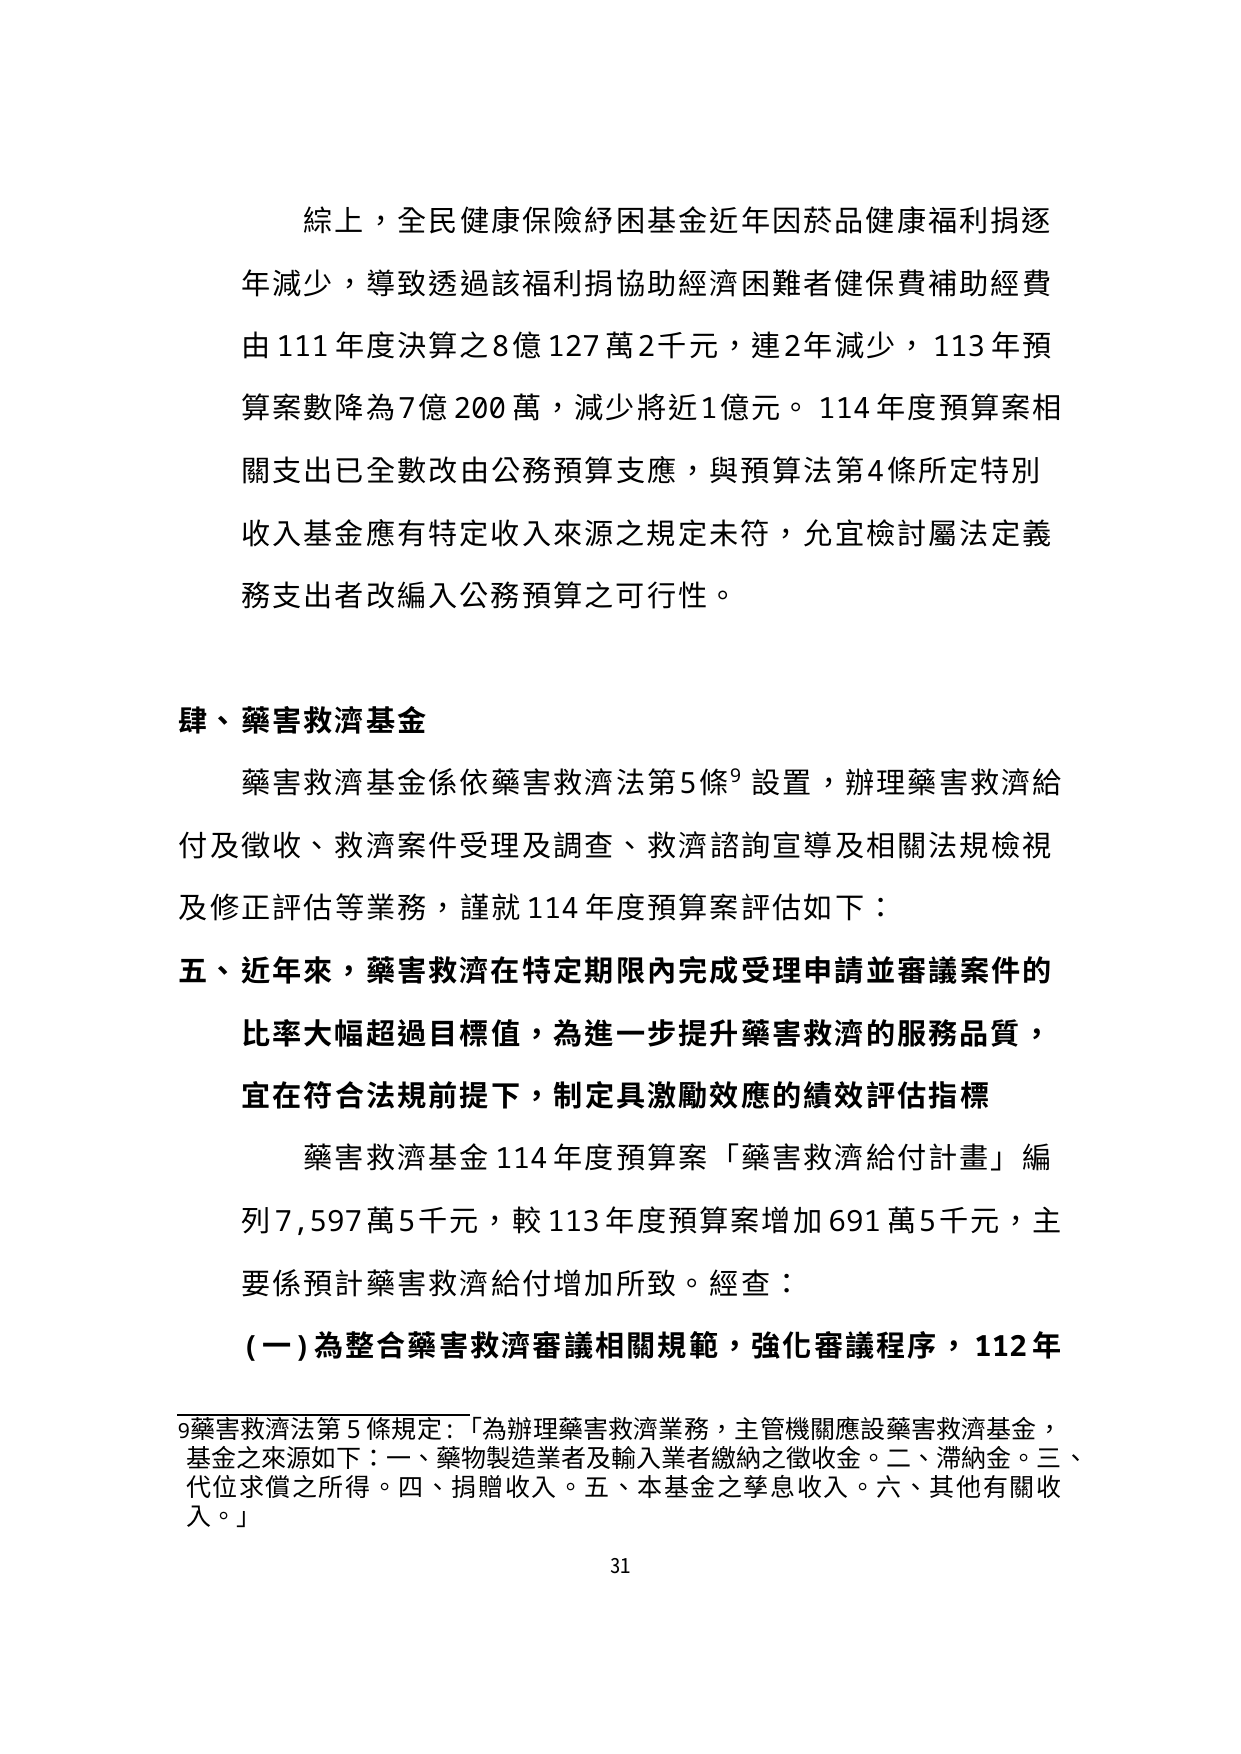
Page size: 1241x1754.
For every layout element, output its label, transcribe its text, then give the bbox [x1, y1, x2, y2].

text 藥害救濟法第5條規定:「為辦理藥害救濟業務，主管機關應設藥害救濟基金，基金之來源如下：一、藥物製造業者及輸入業者繳納之徵收金。二、滯納金。三、代位求償之所得。四、捐贈收入。五、本基金之孳息收入。六、其他有關收入。」 [177, 1415, 1063, 1532]
text 藥害救濟基金114年度預算案「藥害救濟給付計畫」編列7,597萬5千元，較113年度預算案增加691萬5千元，主要係預計藥害救濟給付增加所致。經查： [236, 1115, 1063, 1302]
text 藥害救濟基金係依藥害救濟法第5條設置，辦理藥害救濟給付及徵收、救濟案件受理及調查、救濟諮詢宣導及相關法規檢視及修正評估等業務，謹就114年度預算案評估如下： [177, 740, 1063, 927]
text 五、近年來，藥害救濟在特定期限內完成受理申請並審議案件的比率大幅超過目標值，為進一步提升藥害救濟的服務品質，宜在符合法規前提下，制定具激勵效應的績效評估指標 [177, 927, 1063, 1115]
text (一)為整合藥害救濟審議相關規範，強化審議程序，112年 [236, 1302, 1063, 1365]
text 肆、藥害救濟基金 [177, 677, 1063, 740]
text 綜上，全民健康保險紓困基金近年因菸品健康福利捐逐年減少，導致透過該福利捐協助經濟困難者健保費補助經費由111年度決算之8億127萬2千元，連2年減少，113年預算案數降為7億200萬，減少將近1億元。114年度預算案相關支出已全數改由公務預算支應，與預算法第4條所定特別收入基金應有特定收入來源之規定未符，允宜檢討屬法定義務支出者改編入公務預算之可行性。 [236, 177, 1063, 615]
